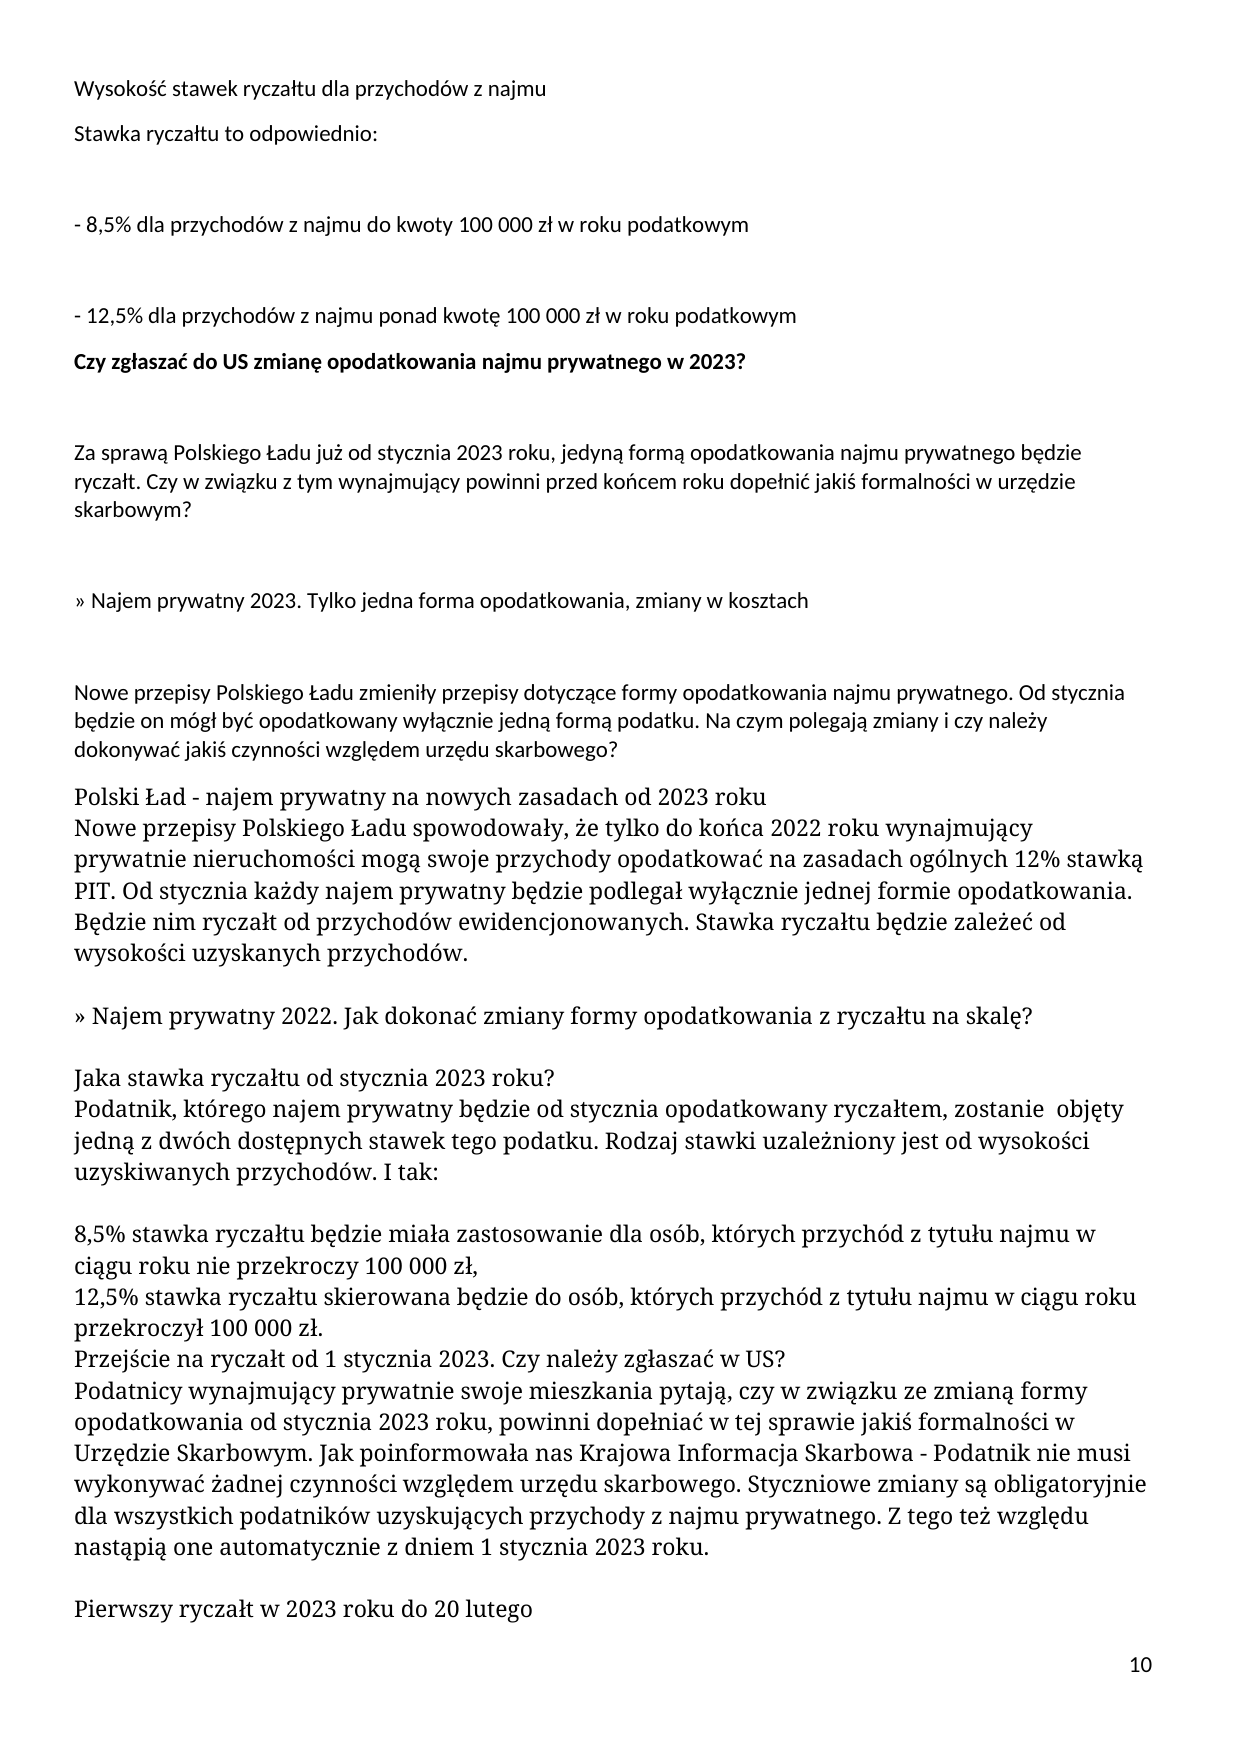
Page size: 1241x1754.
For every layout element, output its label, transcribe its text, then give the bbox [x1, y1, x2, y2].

text Wysokość stawek ryczałtu dla przychodów z najmu [74, 74, 1152, 102]
text Podatnicy wynajmujący prywatnie swoje mieszkania pytają, czy w związku ze zmianą formy opodatkowania od stycznia 2023 roku, powinni dopełniać w tej sprawie jakiś formalności w Urzędzie Skarbowym. Jak poinformowała nas Krajowa Informacja Skarbowa - Podatnik nie musi wykonywać żadnej czynności względem urzędu skarbowego. Styczniowe zmiany są obligatoryjnie dla wszystkich podatników uzyskujących przychody z najmu prywatnego. Z tego też względu nastąpią one automatycznie z dniem 1 stycznia 2023 roku. [74, 1375, 1152, 1562]
text Stawka ryczałtu to odpowiednio: [74, 119, 1152, 147]
text - 12,5% dla przychodów z najmu ponad kwotę 100 000 zł w roku podatkowym [74, 301, 1152, 329]
text Czy zgłaszać do US zmianę opodatkowania najmu prywatnego w 2023? [74, 347, 1152, 375]
text Pierwszy ryczałt w 2023 roku do 20 lutego [74, 1593, 1152, 1625]
text Za sprawą Polskiego Ładu już od stycznia 2023 roku, jedyną formą opodatkowania najmu prywatnego będzie ryczałt. Czy w związku z tym wynajmujący powinni przed końcem roku dopełnić jakiś formalności w urzędzie skarbowym? [74, 438, 1152, 524]
text Jaka stawka ryczałtu od stycznia 2023 roku? [74, 1062, 1152, 1093]
text Nowe przepisy Polskiego Ładu zmieniły przepisy dotyczące formy opodatkowania najmu prywatnego. Od stycznia będzie on mógł być opodatkowany wyłącznie jedną formą podatku. Na czym polegają zmiany i czy należy dokonywać jakiś czynności względem urzędu skarbowego? [74, 678, 1152, 763]
text Nowe przepisy Polskiego Ładu spowodowały, że tylko do końca 2022 roku wynajmujący prywatnie nieruchomości mogą swoje przychody opodatkować na zasadach ogólnych 12% stawką PIT. Od stycznia każdy najem prywatny będzie podlegał wyłącznie jednej formie opodatkowania. Będzie nim ryczałt od przychodów ewidencjonowanych. Stawka ryczałtu będzie zależeć od wysokości uzyskanych przychodów. [74, 812, 1152, 968]
text » Najem prywatny 2023. Tylko jedna forma opodatkowania, zmiany w kosztach [74, 587, 1152, 615]
text 12,5% stawka ryczałtu skierowana będzie do osób, których przychód z tytułu najmu w ciągu roku przekroczył 100 000 zł. [74, 1281, 1152, 1343]
text Przejście na ryczałt od 1 stycznia 2023. Czy należy zgłaszać w US? [74, 1343, 1152, 1375]
text Polski Ład - najem prywatny na nowych zasadach od 2023 roku [74, 781, 1152, 812]
text » Najem prywatny 2022. Jak dokonać zmiany formy opodatkowania z ryczałtu na skalę? [74, 1000, 1152, 1031]
text 8,5% stawka ryczałtu będzie miała zastosowanie dla osób, których przychód z tytułu najmu w ciągu roku nie przekroczy 100 000 zł, [74, 1218, 1152, 1281]
text Podatnik, którego najem prywatny będzie od stycznia opodatkowany ryczałtem, zostanie objęty jedną z dwóch dostępnych stawek tego podatku. Rodzaj stawki uzależniony jest od wysokości uzyskiwanych przychodów. I tak: [74, 1093, 1152, 1187]
text - 8,5% dla przychodów z najmu do kwoty 100 000 zł w roku podatkowym [74, 210, 1152, 238]
